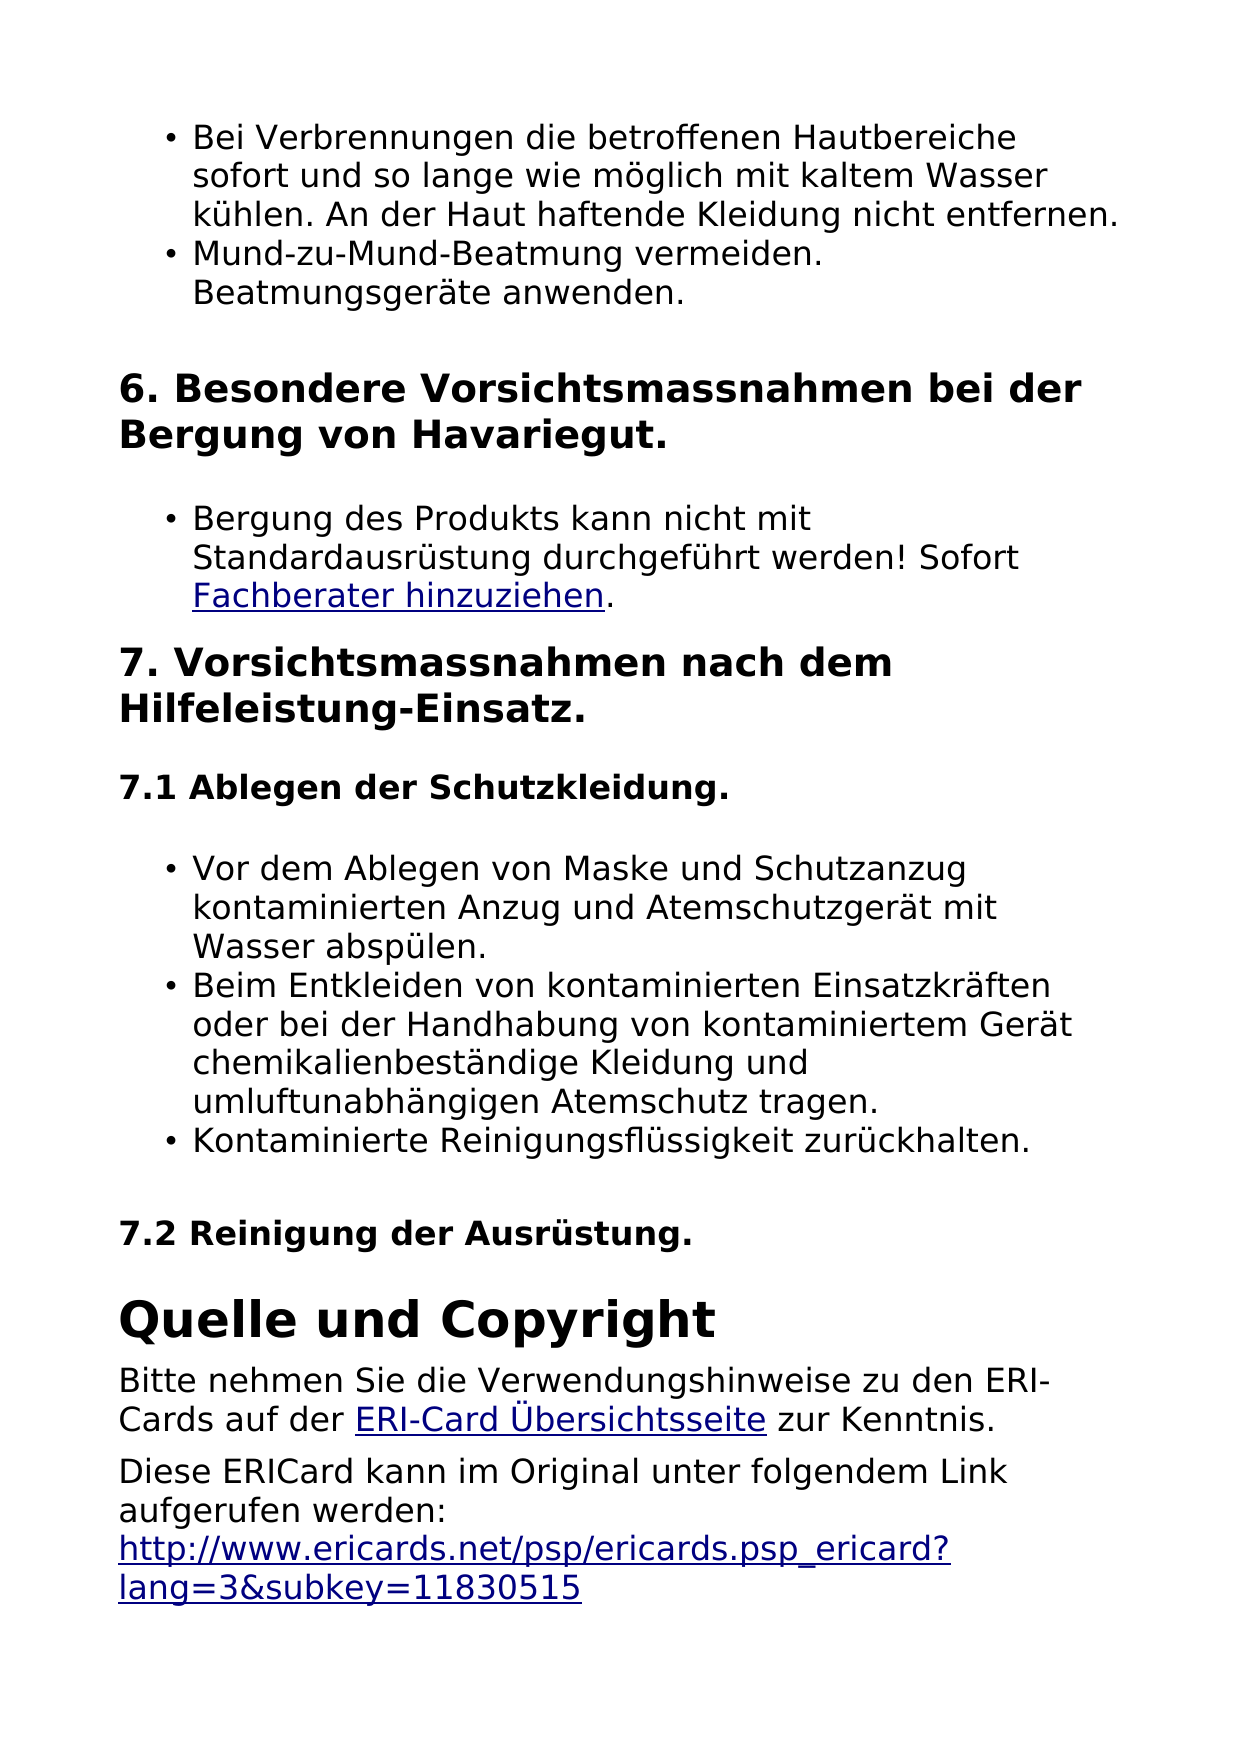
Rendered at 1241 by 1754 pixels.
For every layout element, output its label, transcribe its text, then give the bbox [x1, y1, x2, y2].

list Bei Verbrennungen die betroffenen Hautbereiche sofort und so lange wie möglich mit kaltem Wasser kühlen. An der Haut haftende Kleidung nicht entfernen. [177, 118, 1122, 235]
subtitle 6. Besondere Vorsichtsmassnahmen bei der Bergung von Havariegut. [118, 367, 1122, 457]
subtitle 7. Vorsichtsmassnahmen nach dem Hilfeleistung-Einsatz. [118, 641, 1122, 731]
text Diese ERICard kann im Original unter folgendem Link aufgerufen werden: http://www.ericards.net/psp/ericards.psp_ericard?lang=3&subkey=11830515 [118, 1452, 1122, 1608]
subtitle 7.1 Ablegen der Schutzkleidung. [118, 769, 1122, 808]
list Mund-zu-Mund-Beatmung vermeiden. Beatmungsgeräte anwenden. [177, 235, 1122, 312]
list Kontaminierte Reinigungsflüssigkeit zurückhalten. [177, 1122, 1122, 1160]
list Beim Entkleiden von kontaminierten Einsatzkräften oder bei der Handhabung von kontaminiertem Gerät chemikalienbeständige Kleidung und umluftunabhängigen Atemschutz tragen. [177, 966, 1122, 1122]
subtitle Quelle und Copyright [118, 1291, 1122, 1349]
list Bergung des Produkts kann nicht mit Standardausrüstung durchgeführt werden! Sofort Fachberater hinzuziehen. [177, 499, 1122, 616]
subtitle 7.2 Reinigung der Ausrüstung. [118, 1215, 1122, 1254]
list Vor dem Ablegen von Maske und Schutzanzug kontaminierten Anzug und Atemschutzgerät mit Wasser abspülen. [177, 849, 1122, 966]
text Bitte nehmen Sie die Verwendungshinweise zu den ERI-Cards auf der ERI-Card Übersichtsseite zur Kenntnis. [118, 1362, 1122, 1440]
